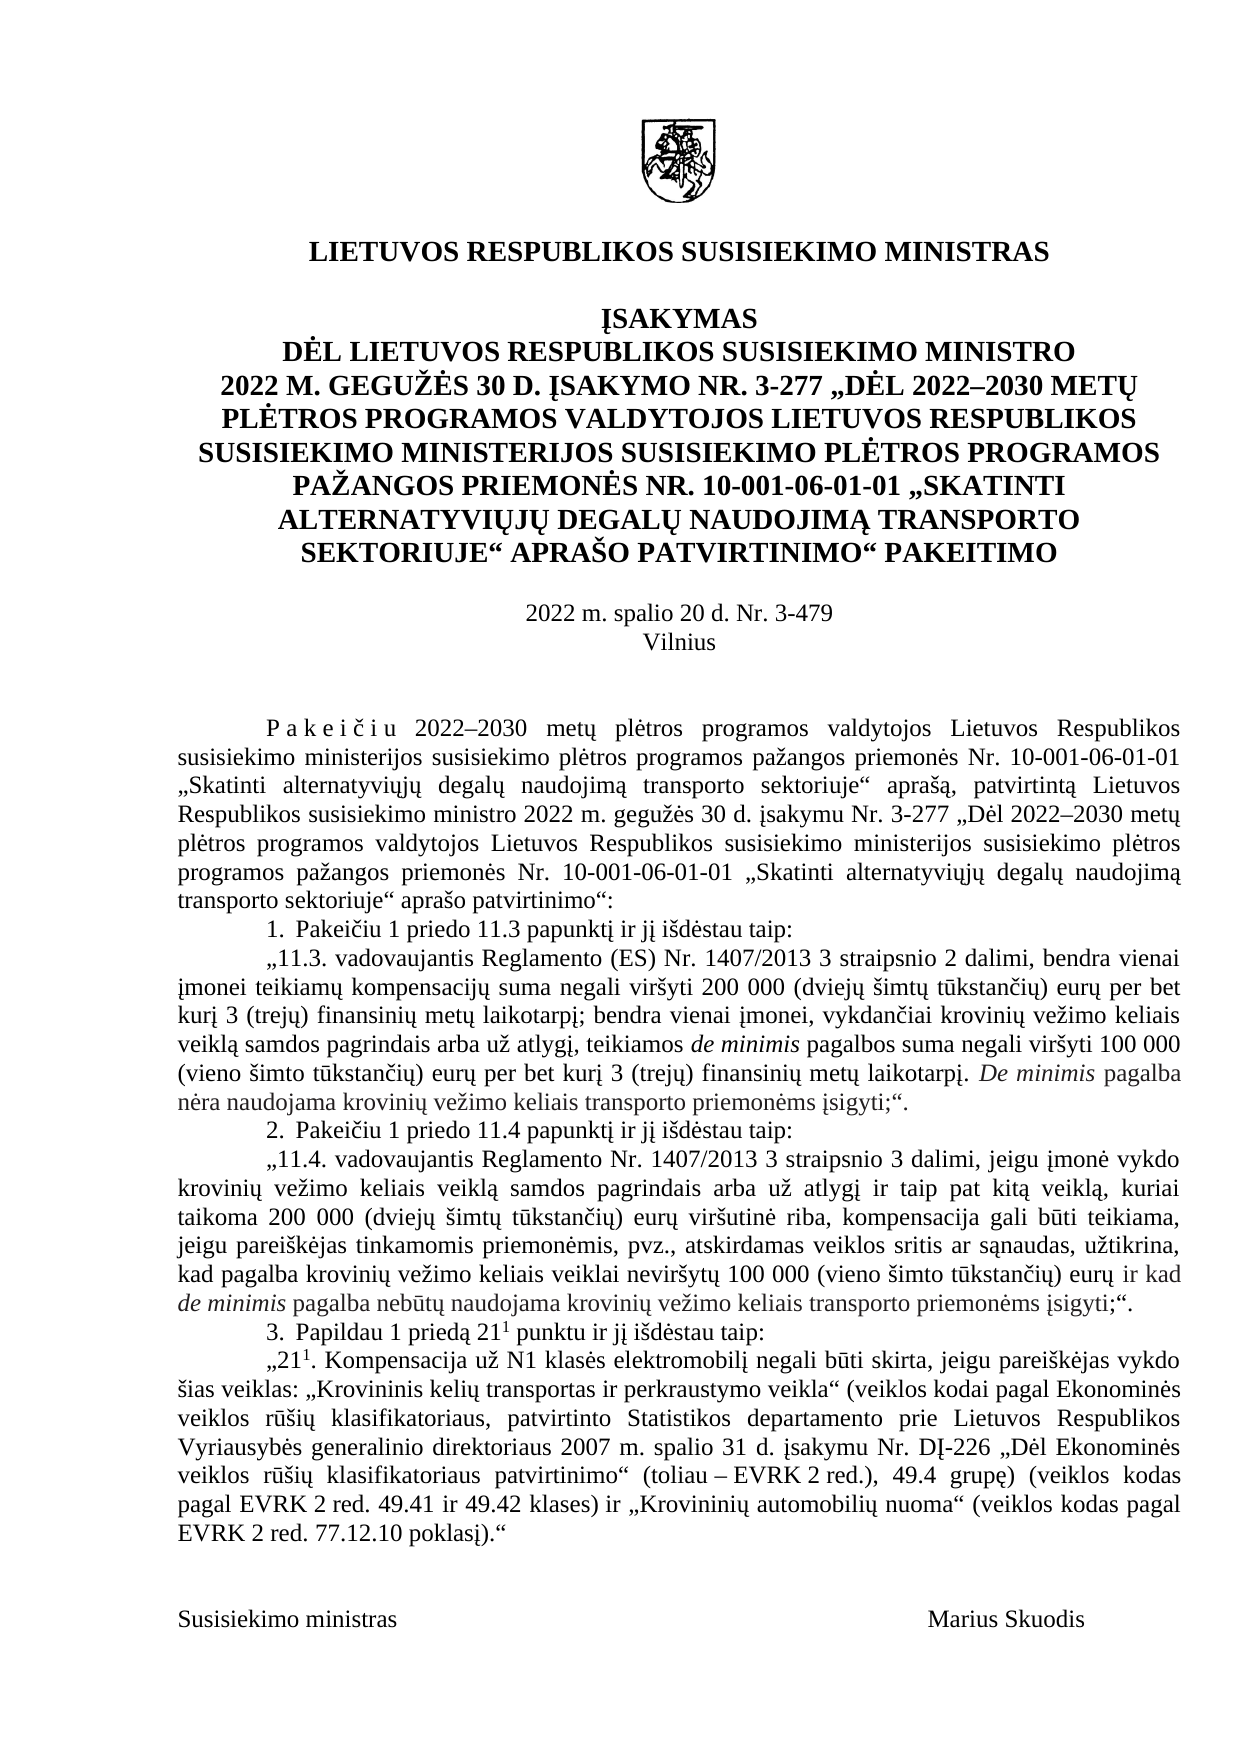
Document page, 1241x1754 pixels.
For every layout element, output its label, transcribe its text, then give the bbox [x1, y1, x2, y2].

text „11.4. vadovaujantis Reglamento Nr. 1407/2013 3 straipsnio 3 dalimi, jeigu įmonė vykdo krovinių vežimo keliais veiklą samdos pagrindais arba už atlygį ir taip pat kitą veiklą, kuriai taikoma 200 000 (dviejų šimtų tūkstančių) eurų viršutinė riba, kompensacija gali būti teikiama, jeigu pareiškėjas tinkamomis priemonėmis, pvz., atskirdamas veiklos sritis ar sąnaudas, užtikrina, kad pagalba krovinių vežimo keliais veiklai neviršytų 100 000 (vieno šimto tūkstančių) eurų ir kad de minimis pagalba nebūtų naudojama krovinių vežimo keliais transporto priemonėms įsigyti;“. [177, 1144, 1181, 1317]
text 2. Pakeičiu 1 priedo 11.4 papunktį ir jį išdėstau taip: [177, 1115, 1181, 1144]
text 3. Papildau 1 priedą 211 punktu ir jį išdėstau taip: [177, 1317, 1181, 1345]
text 1. Pakeičiu 1 priedo 11.3 papunktį ir jį išdėstau taip: [177, 914, 1181, 943]
text „211. Kompensacija už N1 klasės elektromobilį negali būti skirta, jeigu pareiškėjas vykdo šias veiklas: „Krovininis kelių transportas ir perkraustymo veikla“ (veiklos kodai pagal Ekonominės veiklos rūšių klasifikatoriaus, patvirtinto Statistikos departamento prie Lietuvos Respublikos Vyriausybės generalinio direktoriaus 2007 m. spalio 31 d. įsakymu Nr. DĮ-226 „Dėl Ekonominės veiklos rūšių klasifikatoriaus patvirtinimo“ (toliau – EVRK 2 red.), 49.4 grupę) (veiklos kodas pagal EVRK 2 red. 49.41 ir 49.42 klases) ir „Krovininių automobilių nuoma“ (veiklos kodas pagal EVRK 2 red. 77.12.10 poklasį).“ [177, 1345, 1181, 1547]
text „11.3. vadovaujantis Reglamento (ES) Nr. 1407/2013 3 straipsnio 2 dalimi, bendra vienai įmonei teikiamų kompensacijų suma negali viršyti 200 000 (dviejų šimtų tūkstančių) eurų per bet kurį 3 (trejų) finansinių metų laikotarpį; bendra vienai įmonei, vykdančiai krovinių vežimo keliais veiklą samdos pagrindais arba už atlygį, teikiamos de minimis pagalbos suma negali viršyti 100 000 (vieno šimto tūkstančių) eurų per bet kurį 3 (trejų) finansinių metų laikotarpį. De minimis pagalba nėra naudojama krovinių vežimo keliais transporto priemonėms įsigyti;“. [177, 943, 1181, 1115]
text P a k e i č i u 2022–2030 metų plėtros programos valdytojos Lietuvos Respublikos susisiekimo ministerijos susisiekimo plėtros programos pažangos priemonės Nr. 10-001-06-01-01 „Skatinti alternatyviųjų degalų naudojimą transporto sektoriuje“ aprašą, patvirtintą Lietuvos Respublikos susisiekimo ministro 2022 m. gegužės 30 d. įsakymu Nr. 3-277 „Dėl 2022–2030 metų plėtros programos valdytojos Lietuvos Respublikos susisiekimo ministerijos susisiekimo plėtros programos pažangos priemonės Nr. 10-001-06-01-01 „Skatinti alternatyviųjų degalų naudojimą transporto sektoriuje“ aprašo patvirtinimo“: [177, 713, 1181, 914]
text 2022 m. spalio 20 d. Nr. 3-479 [177, 598, 1181, 627]
text ĮSAKYMAS [177, 301, 1181, 334]
text Vilnius [177, 627, 1181, 655]
text LIETUVOS RESPUBLIKOS SUSISIEKIMO MINISTRAS [177, 234, 1181, 267]
text DĖL LIETUVOS RESPUBLIKOS SUSISIEKIMO MINISTRO 2022 M. GEGUŽĖS 30 D. ĮSAKYMO NR. 3-277 „DĖL 2022–2030 METŲ PLĖTROS PROGRAMOS VALDYTOJOS LIETUVOS RESPUBLIKOS SUSISIEKIMO MINISTERIJOS SUSISIEKIMO PLĖTROS PROGRAMOS PAŽANGOS PRIEMONĖS NR. 10-001-06-01-01 „SKATINTI ALTERNATYVIŲJŲ DEGALŲ NAUDOJIMĄ TRANSPORTO SEKTORIUJE“ APRAŠO PATVIRTINIMO“ PAKEITIMO [177, 334, 1181, 569]
text Susisiekimo ministras Marius Skuodis [177, 1604, 1181, 1633]
